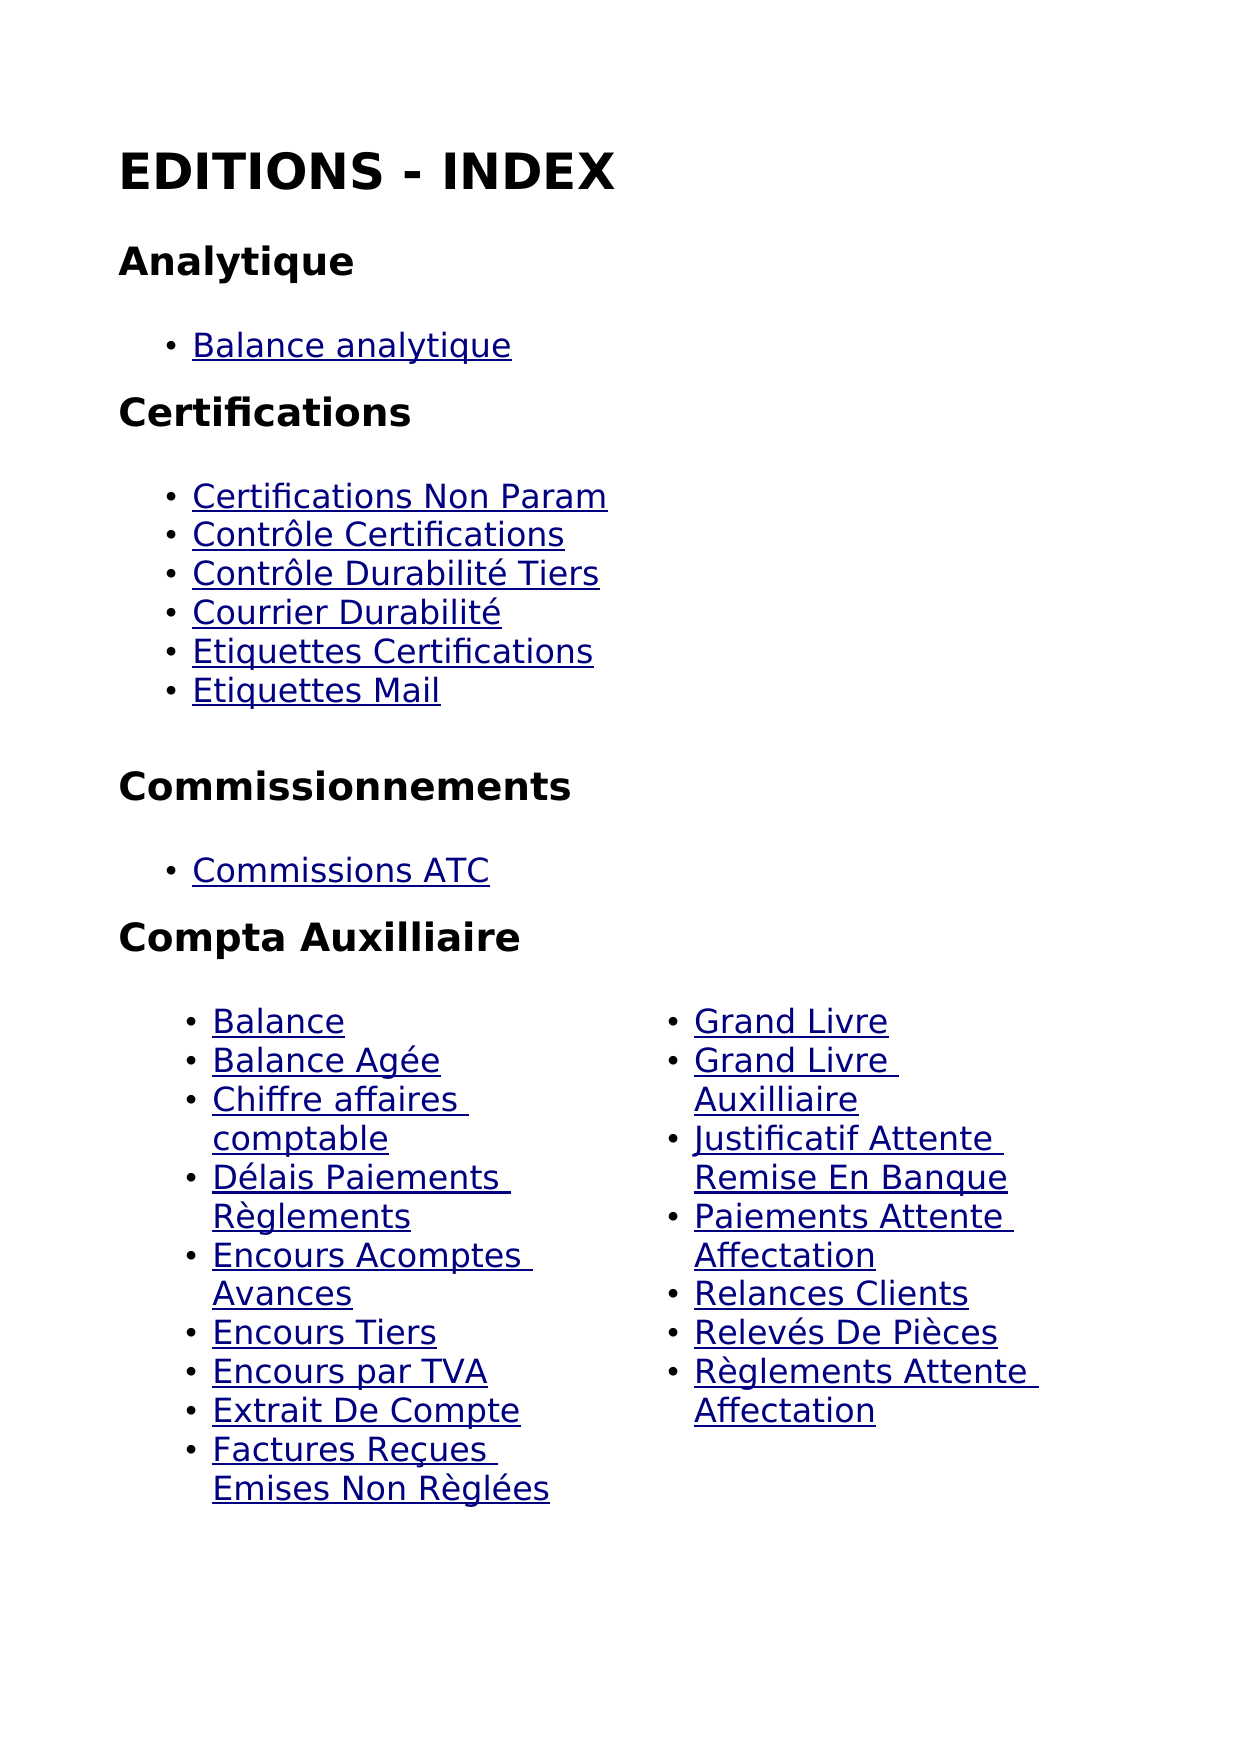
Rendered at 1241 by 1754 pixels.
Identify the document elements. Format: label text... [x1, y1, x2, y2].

list Certifications Non Param [177, 477, 1122, 516]
subtitle EDITIONS - INDEX [118, 143, 1122, 201]
list Balance analytique [177, 326, 1122, 365]
subtitle Certifications [118, 390, 1122, 435]
table_header Grand Livre Grand Livre Auxilliaire Justificatif Attente Remise En Banque Paiements Attente Affectation Relances Clients Relevés De Pièces Règlements Attente Affectation [620, 974, 1102, 1537]
subtitle Analytique [118, 239, 1122, 284]
list Etiquettes Certifications [177, 632, 1122, 671]
subtitle Compta Auxilliaire [118, 916, 1122, 961]
list Courrier Durabilité [177, 594, 1122, 632]
list Contrôle Durabilité Tiers [177, 555, 1122, 594]
list Etiquettes Mail [177, 671, 1122, 710]
table_header Balance Balance Agée Chiffre affaires comptable Délais Paiements Règlements Encours Acomptes Avances Encours Tiers Encours par TVA Extrait De Compte Factures Reçues Emises Non Règlées [138, 974, 620, 1537]
subtitle Commissionnements [118, 765, 1122, 810]
list Contrôle Certifications [177, 516, 1122, 555]
list Commissions ATC [177, 852, 1122, 891]
